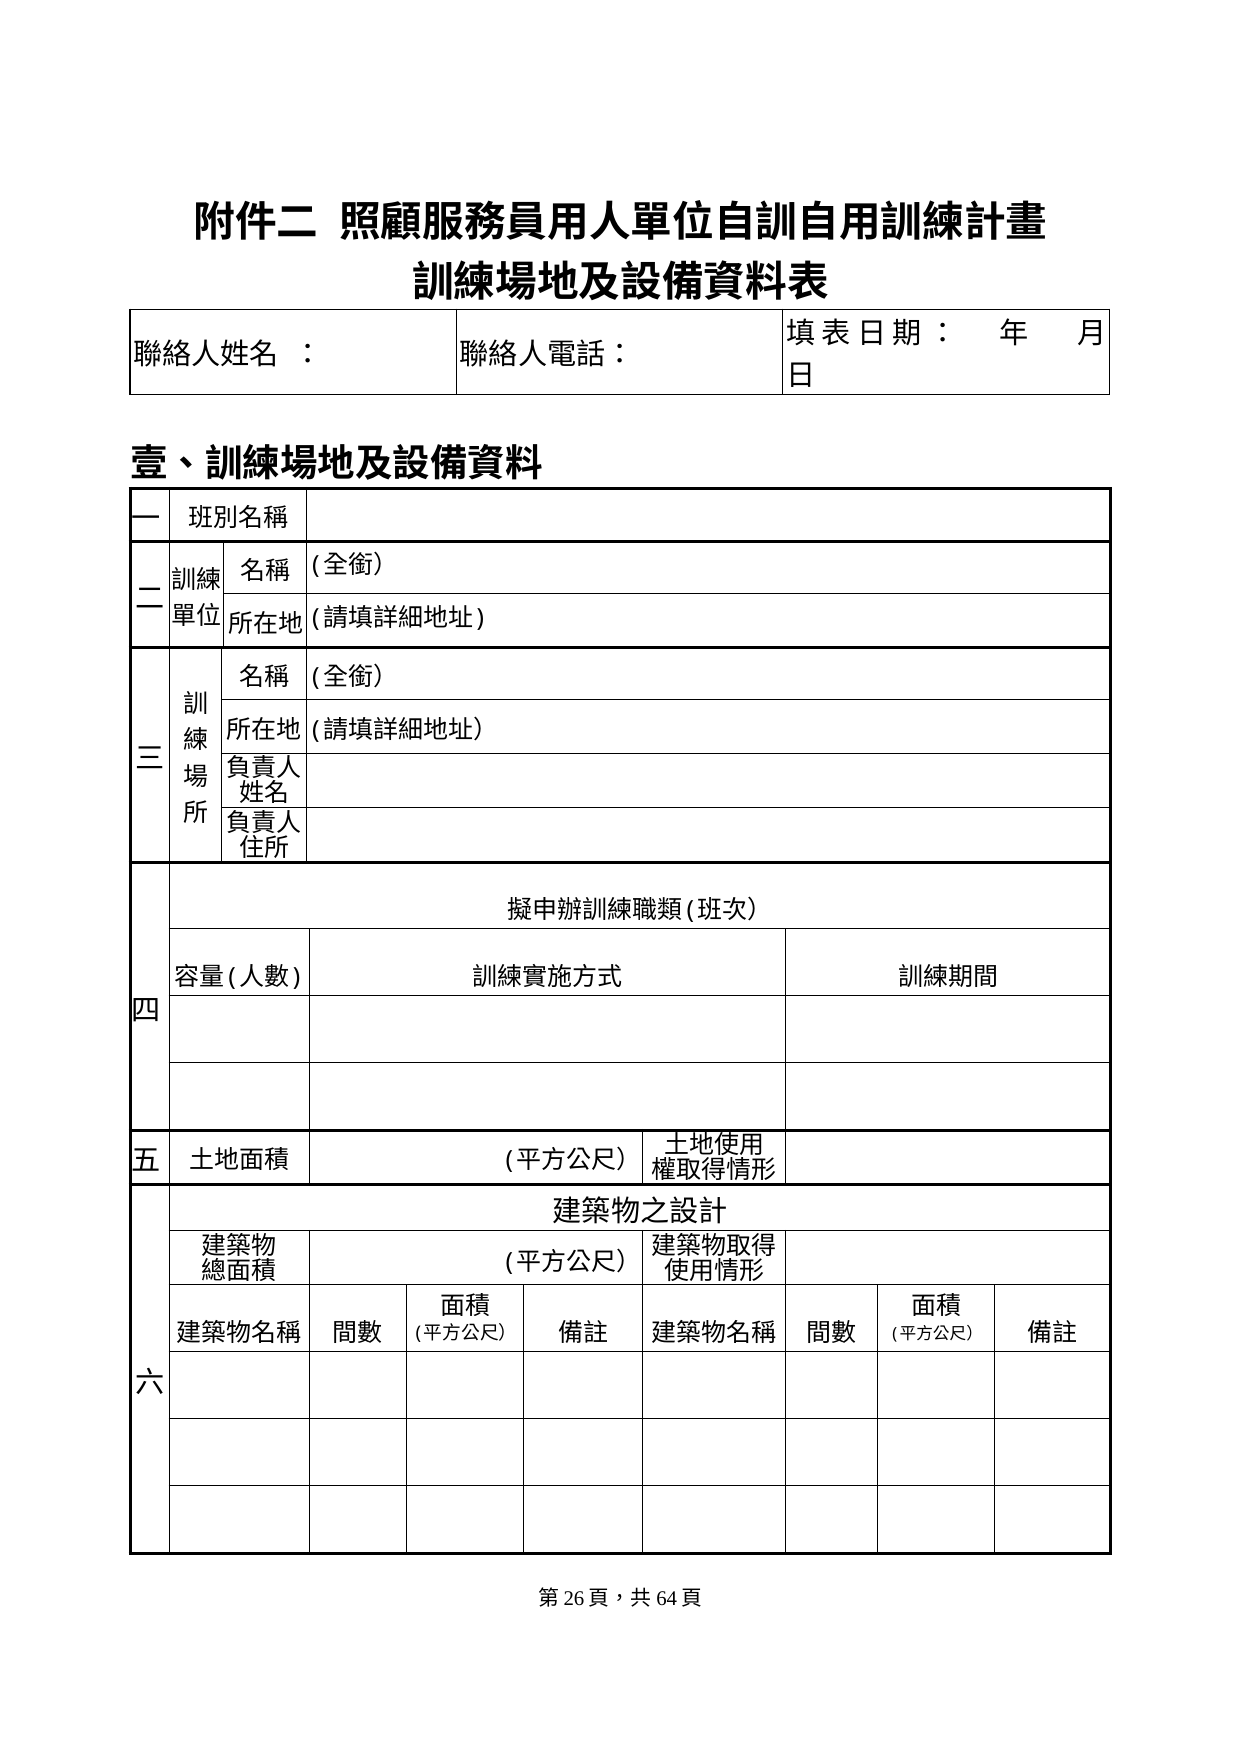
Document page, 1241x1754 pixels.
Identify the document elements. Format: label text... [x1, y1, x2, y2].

table_cell [878, 1486, 994, 1552]
table_cell [995, 1352, 1109, 1418]
table_cell 容量(人數) [170, 929, 309, 995]
table_cell 六 [132, 1186, 169, 1552]
table_cell 所在地 [222, 700, 306, 752]
table_cell 負責人住所 [222, 808, 306, 861]
table_cell 建築物名稱 [170, 1285, 309, 1351]
table_cell 建築物名稱 [643, 1285, 785, 1351]
table_cell 間數 [310, 1285, 406, 1351]
table_cell 負責人姓名 [222, 754, 306, 807]
table_cell [878, 1419, 994, 1485]
table_cell [170, 1063, 309, 1129]
table_header 聯絡人姓名 ： [131, 310, 456, 394]
table_cell [878, 1352, 994, 1418]
table_cell [310, 1352, 406, 1418]
table_cell [170, 1486, 309, 1552]
table_cell 名稱 [224, 543, 306, 593]
table_cell [643, 1486, 785, 1552]
table_cell 建築物 總面積 [170, 1231, 309, 1284]
table_cell [786, 1132, 1109, 1183]
table_cell 三 [132, 649, 169, 861]
table_cell [786, 996, 1109, 1062]
table_cell [407, 1352, 523, 1418]
table_cell 訓練單位 [170, 543, 223, 646]
table_cell 間數 [786, 1285, 877, 1351]
table_cell (請填詳細地址) [307, 594, 1109, 646]
table_cell 備註 [995, 1285, 1109, 1351]
text 附件二 照顧服務員用人單位自訓自用訓練計畫 [130, 188, 1110, 248]
table_cell [407, 1419, 523, 1485]
table_cell 土地面積 [170, 1132, 309, 1183]
table_cell 建築物取得 使用情形 [643, 1231, 785, 1284]
table_cell 名稱 [222, 649, 306, 699]
table_header 班別名稱 [170, 490, 306, 540]
table_cell 建築物之設計 [170, 1186, 1109, 1230]
table_cell (全銜） [307, 649, 1109, 699]
table_cell [643, 1419, 785, 1485]
table_cell 五 [132, 1132, 169, 1183]
table_cell [310, 1063, 785, 1129]
table_cell [407, 1486, 523, 1552]
table_cell [786, 1063, 1109, 1129]
table_cell 面積 (平方公尺） [878, 1285, 994, 1351]
table_cell [643, 1352, 785, 1418]
table_cell 面積 (平方公尺） [407, 1285, 523, 1351]
table_cell [995, 1419, 1109, 1485]
table_cell 訓練期間 [786, 929, 1109, 995]
table_cell (平方公尺） [310, 1231, 642, 1284]
text 壹、訓練場地及設備資料 [130, 433, 1110, 487]
table_cell 四 [132, 864, 169, 1129]
table_cell [170, 1352, 309, 1418]
table_header [307, 490, 1109, 540]
table_cell [310, 1486, 406, 1552]
table_cell [524, 1419, 642, 1485]
table_cell 擬申辦訓練職類(班次） [170, 864, 1109, 928]
table_cell [786, 1352, 877, 1418]
table_header 聯絡人電話： [457, 310, 782, 394]
table_cell 備註 [524, 1285, 642, 1351]
table_cell [170, 1419, 309, 1485]
table_cell [995, 1486, 1109, 1552]
table_cell [310, 1419, 406, 1485]
table_header 一 [132, 490, 169, 540]
table_cell [786, 1419, 877, 1485]
table_cell (全銜） [307, 543, 1109, 593]
table_cell [170, 996, 309, 1062]
table_cell [786, 1486, 877, 1552]
table_cell 土地使用 權取得情形 [643, 1132, 785, 1183]
table_cell 所在地 [224, 594, 306, 646]
table_cell [524, 1486, 642, 1552]
table_cell [307, 754, 1109, 807]
table_cell [310, 996, 785, 1062]
table_cell [786, 1231, 1109, 1284]
table_cell 訓練場所 [170, 649, 221, 861]
table_cell (請填詳細地址） [307, 700, 1109, 752]
table_cell (平方公尺） [310, 1132, 642, 1183]
table_cell [524, 1352, 642, 1418]
table_cell [307, 808, 1109, 861]
text 訓練場地及設備資料表 [130, 248, 1110, 308]
table_cell 訓練實施方式 [310, 929, 785, 995]
table_header 填表日期： 年 月 日 [783, 310, 1109, 394]
table_cell 二 [132, 543, 169, 646]
